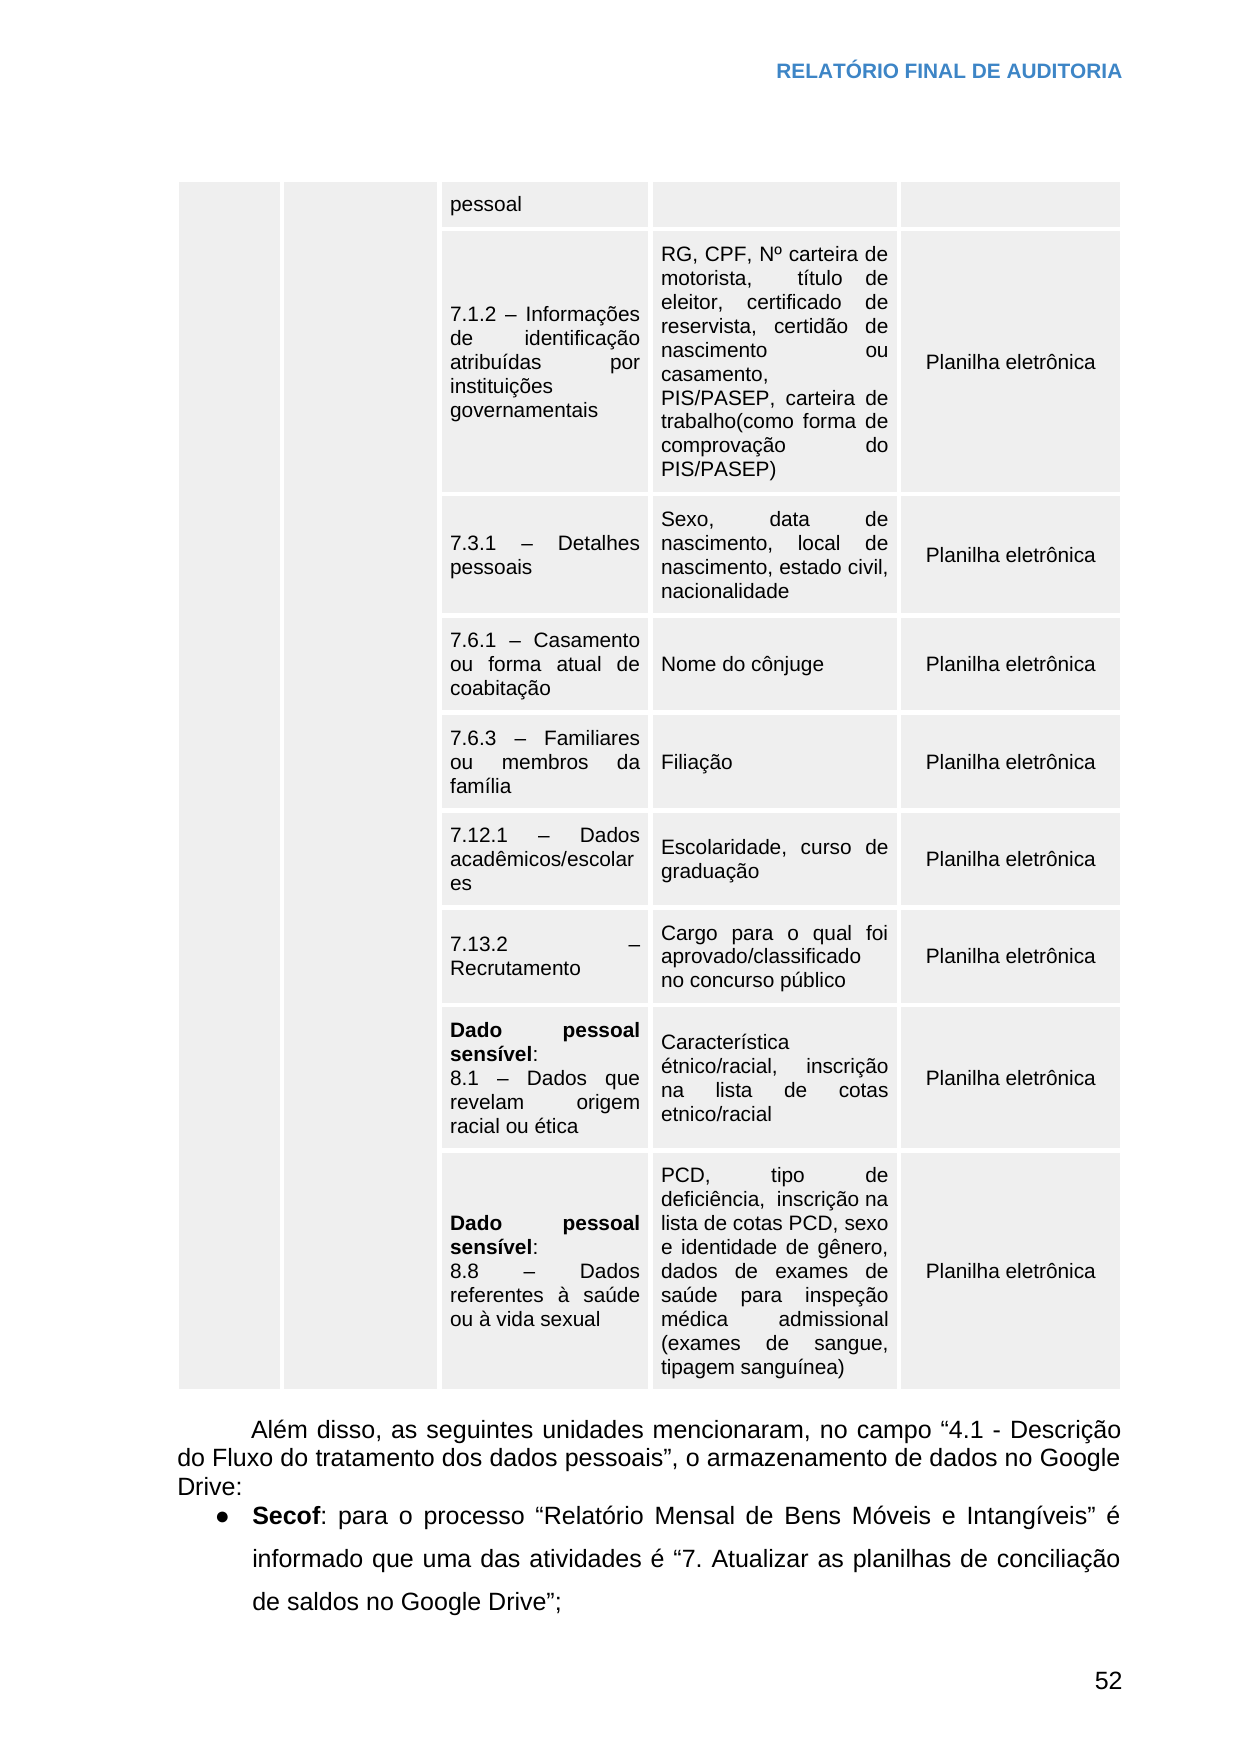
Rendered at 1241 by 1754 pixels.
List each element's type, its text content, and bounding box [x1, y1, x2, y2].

table_cell Sexo, data de nascimento, local de nascimento, estado civil, nacionalidade [653, 496, 897, 613]
table_cell Planilha eletrônica [901, 496, 1120, 613]
table_cell 7.6.3 – Familiares ou membros da família [442, 715, 648, 808]
table_cell 7.13.2 – Recrutamento [442, 910, 648, 1003]
table_cell 7.3.1 – Detalhes pessoais [442, 496, 648, 613]
table_cell Dado pessoal sensível: 8.1 – Dados que revelam origem racial ou ética [442, 1007, 648, 1148]
table_cell Planilha eletrônica [901, 231, 1120, 492]
table_cell Planilha eletrônica [901, 1153, 1120, 1389]
table_cell Nome do cônjuge [653, 618, 897, 710]
table_cell Planilha eletrônica [901, 910, 1120, 1003]
table_cell 7.6.1 – Casamento ou forma atual de coabitação [442, 618, 648, 710]
table_cell 7.12.1 – Dados acadêmicos/escolares [442, 813, 648, 905]
table_cell Planilha eletrônica [901, 715, 1120, 808]
table_cell Filiação [653, 715, 897, 808]
table_cell [653, 182, 897, 227]
list Secof: para o processo “Relatório Mensal de Bens Móveis e Intangíveis” é informado que uma das atividades é “7. Atualizar as planilhas de conciliação de saldos no Google Drive”; [214, 1501, 1122, 1616]
table_cell RG, CPF, Nº carteira de motorista, título de eleitor, certificado de reservista, certidão de nascimento ou casamento, PIS/PASEP, carteira de trabalho(como forma de comprovação do PIS/PASEP) [653, 231, 897, 492]
table_cell Escolaridade, curso de graduação [653, 813, 897, 905]
table_cell [179, 182, 280, 1389]
table_cell Característica étnico/racial, inscrição na lista de cotas etnico/racial [653, 1007, 897, 1148]
table_cell [284, 182, 437, 1389]
table_cell Cargo para o qual foi aprovado/classificado no concurso público [653, 910, 897, 1003]
table_cell Planilha eletrônica [901, 813, 1120, 905]
text Além disso, as seguintes unidades mencionaram, no campo “4.1 - Descrição do Fluxo do tratamento dos dados pessoais”, o armazenamento de dados no Google Drive: [177, 1414, 1122, 1501]
table_cell pessoal [442, 182, 648, 227]
table_cell [901, 182, 1120, 227]
table_cell Planilha eletrônica [901, 1007, 1120, 1148]
table_cell 7.1.2 – Informações de identificação atribuídas por instituições governamentais [442, 231, 648, 492]
table_cell Planilha eletrônica [901, 618, 1120, 710]
table_cell Dado pessoal sensível: 8.8 – Dados referentes à saúde ou à vida sexual [442, 1153, 648, 1389]
table_cell PCD, tipo de deficiência, inscrição na lista de cotas PCD, sexo e identidade de gênero, dados de exames de saúde para inspeção médica admissional (exames de sangue, tipagem sanguínea) [653, 1153, 897, 1389]
